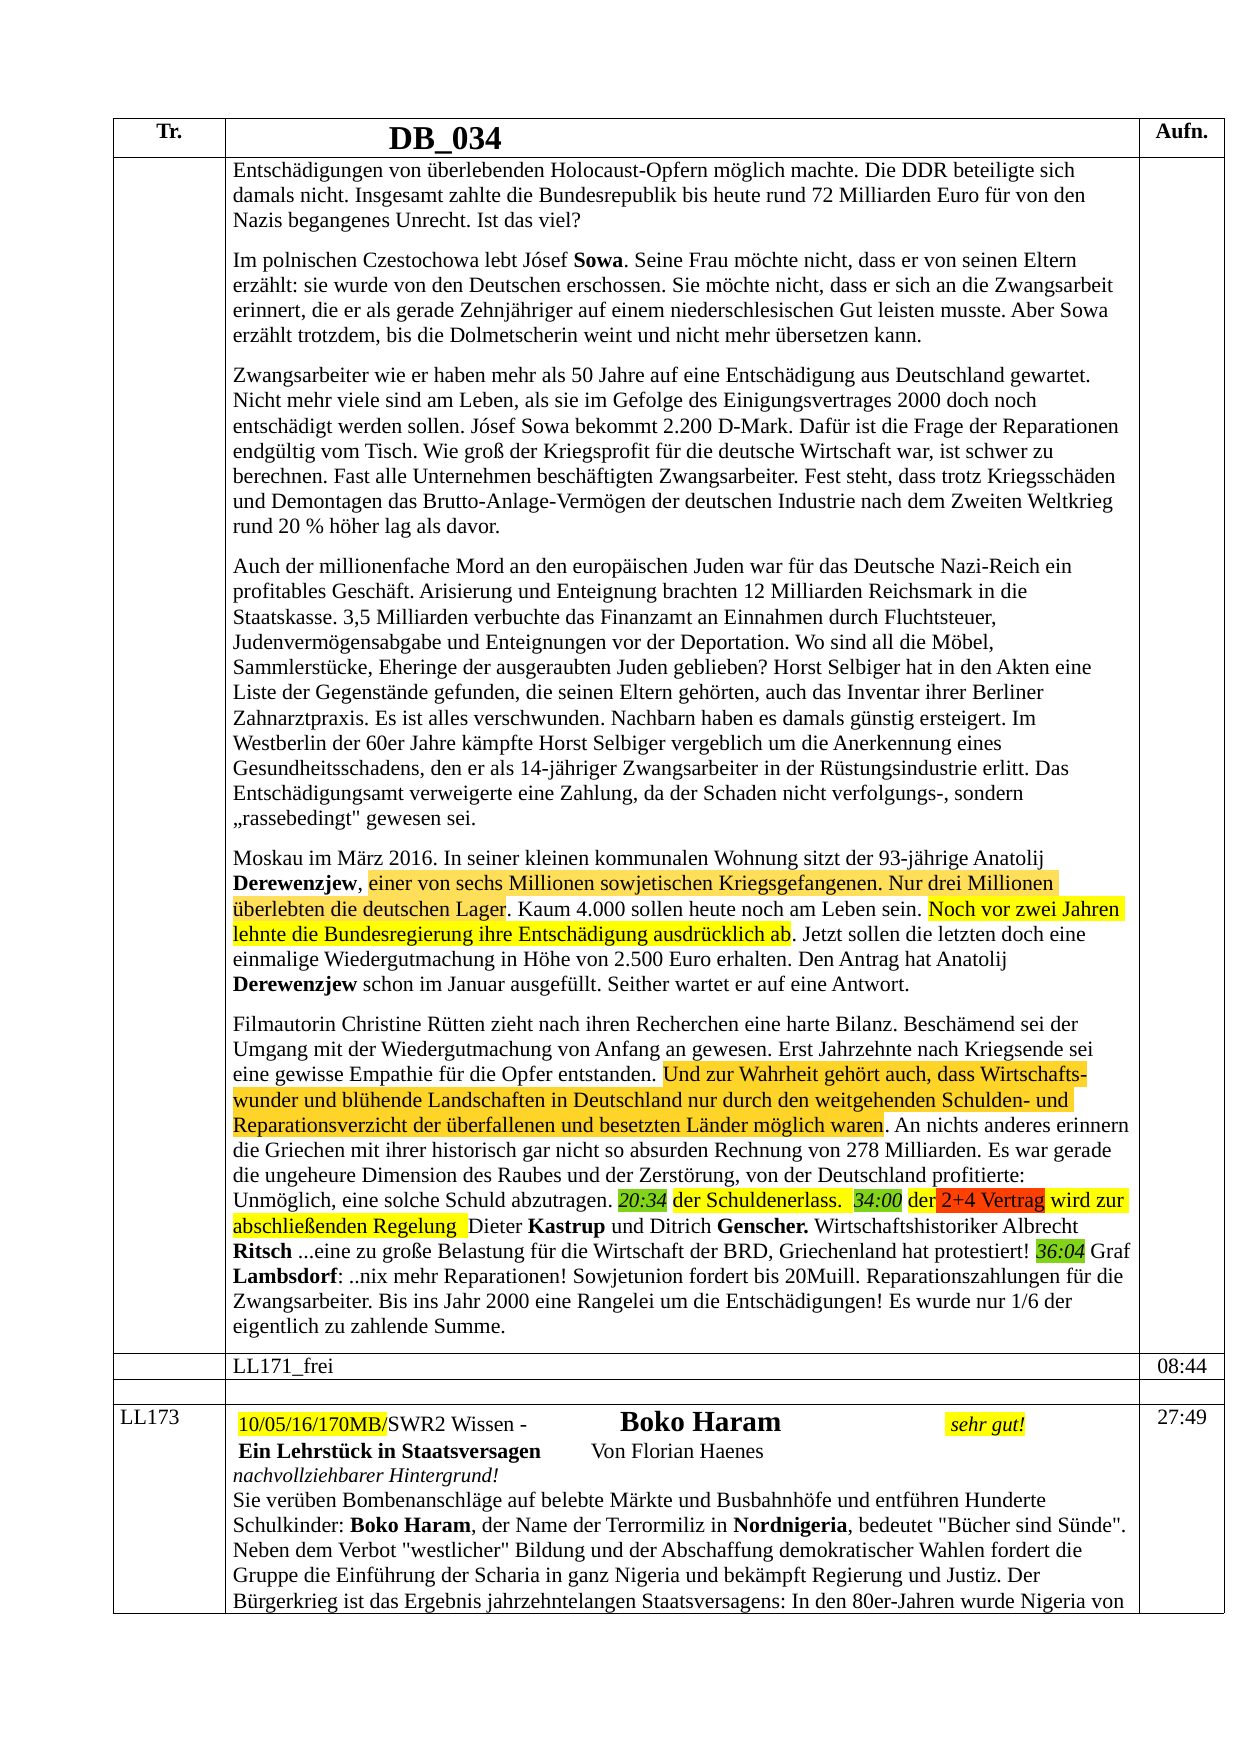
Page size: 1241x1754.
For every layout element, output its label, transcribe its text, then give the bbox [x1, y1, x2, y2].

table_cell [226, 1380, 1139, 1404]
table_header Tr. [114, 119, 225, 157]
table_cell 08:44 [1140, 1354, 1224, 1379]
table_cell [114, 1380, 225, 1404]
table_cell Entschädigungen von überlebenden Holocaust-Opfern möglich machte. Die DDR beteiligte sich damals nicht. Insgesamt zahlte die Bundesrepublik bis heute rund 72 Milliarden Euro für von den Nazis begangenes Unrecht. Ist das viel? Im polnischen Czestochowa lebt Jósef Sowa. Seine Frau möchte nicht, dass er von seinen Eltern erzählt: sie wurde von den Deutschen erschossen. Sie möchte nicht, dass er sich an die Zwangsarbeit erinnert, die er als gerade Zehnjähriger auf einem niederschlesischen Gut leisten musste. Aber Sowa erzählt trotzdem, bis die Dolmetscherin weint und nicht mehr übersetzen kann. Zwangsarbeiter wie er haben mehr als 50 Jahre auf eine Entschädigung aus Deutschland gewartet. Nicht mehr viele sind am Leben, als sie im Gefolge des Einigungsvertrages 2000 doch noch entschädigt werden sollen. Jósef Sowa bekommt 2.200 D-Mark. Dafür ist die Frage der Reparationen endgültig vom Tisch. Wie groß der Kriegsprofit für die deutsche Wirtschaft war, ist schwer zu berechnen. Fast alle Unternehmen beschäftigten Zwangsarbeiter. Fest steht, dass trotz Kriegsschäden und Demontagen das Brutto-Anlage-Vermögen der deutschen Industrie nach dem Zweiten Weltkrieg rund 20 % höher lag als davor. Auch der millionenfache Mord an den europäischen Juden war für das Deutsche Nazi-Reich ein profitables Geschäft. Arisierung und Enteignung brachten 12 Milliarden Reichsmark in die Staatskasse. 3,5 Milliarden verbuchte das Finanzamt an Einnahmen durch Fluchtsteuer, Judenvermögensabgabe und Enteignungen vor der Deportation. Wo sind all die Möbel, Sammlerstücke, Eheringe der ausgeraubten Juden geblieben? Horst Selbiger hat in den Akten eine Liste der Gegenstände gefunden, die seinen Eltern gehörten, auch das Inventar ihrer Berliner Zahnarztpraxis. Es ist alles verschwunden. Nachbarn haben es damals günstig ersteigert. Im Westberlin der 60er Jahre kämpfte Horst Selbiger vergeblich um die Anerkennung eines Gesundheitsschadens, den er als 14-jähriger Zwangsarbeiter in der Rüstungsindustrie erlitt. Das Entschädigungsamt verweigerte eine Zahlung, da der Schaden nicht verfolgungs-, sondern „rassebedingt" gewesen sei. Moskau im März 2016. In seiner kleinen kommunalen Wohnung sitzt der 93-jährige Anatolij Derewenzjew, einer von sechs Millionen sowjetischen Kriegsgefangenen. Nur drei Millionen überlebten die deutschen Lager. Kaum 4.000 sollen heute noch am Leben sein. Noch vor zwei Jahren lehnte die Bundesregierung ihre Entschädigung ausdrücklich ab. Jetzt sollen die letzten doch eine einmalige Wiedergutmachung in Höhe von 2.500 Euro erhalten. Den Antrag hat Anatolij Derewenzjew schon im Januar ausgefüllt. Seither wartet er auf eine Antwort. Filmautorin Christine Rütten zieht nach ihren Recherchen eine harte Bilanz. Beschämend sei der Umgang mit der Wiedergutmachung von Anfang an gewesen. Erst Jahrzehnte nach Kriegsende sei eine gewisse Empathie für die Opfer entstanden. Und zur Wahrheit gehört auch, dass Wirtschafts-wunder und blühende Landschaften in Deutschland nur durch den weitgehenden Schulden- und Reparationsverzicht der überfallenen und besetzten Länder möglich waren. An nichts anderes erinnern die Griechen mit ihrer historisch gar nicht so absurden Rechnung von 278 Milliarden. Es war gerade die ungeheure Dimension des Raubes und der Zerstörung, von der Deutschland profitierte: Unmöglich, eine solche Schuld abzutragen. 20:34 der Schuldenerlass. 34:00 der 2+4 Vertrag wird zur abschließenden Regelung Dieter Kastrup und Ditrich Genscher. Wirtschaftshistoriker Albrecht Ritsch ...eine zu große Belastung für die Wirtschaft der BRD, Griechenland hat protestiert! 36:04 Graf Lambsdorf: ..nix mehr Reparationen! Sowjetunion fordert bis 20Muill. Reparationszahlungen für die Zwangsarbeiter. Bis ins Jahr 2000 eine Rangelei um die Entschädigungen! Es wurde nur 1/6 der eigentlich zu zahlende Summe. [226, 158, 1139, 1353]
table_cell [1140, 1380, 1224, 1404]
table_cell 27:49 [1140, 1405, 1224, 1613]
table_cell [114, 158, 225, 1353]
table_cell [1140, 158, 1224, 1353]
table_cell [114, 1354, 225, 1379]
table_header DB_034 [226, 119, 1139, 157]
table_cell LL173 [114, 1405, 225, 1613]
table_cell LL171_frei [226, 1354, 1139, 1379]
table_cell 10/05/16/170MB/SWR2 Wissen - Boko Haram sehr gut! Ein Lehrstück in Staatsversagen Von Florian Haenes nachvollziehbarer Hintergrund! Sie verüben Bombenanschläge auf belebte Märkte und Busbahnhöfe und entführen Hunderte Schulkinder: Boko Haram, der Name der Terrormiliz in Nordnigeria, bedeutet "Bücher sind Sünde". Neben dem Verbot "westlicher" Bildung und der Abschaffung demokratischer Wahlen fordert die Gruppe die Einführung der Scharia in ganz Nigeria und bekämpft Regierung und Justiz. Der Bürgerkrieg ist das Ergebnis jahrzehntelangen Staatsversagens: In den 80er-Jahren wurde Nigeria von [226, 1405, 1139, 1613]
table_header Aufn. [1140, 119, 1224, 157]
